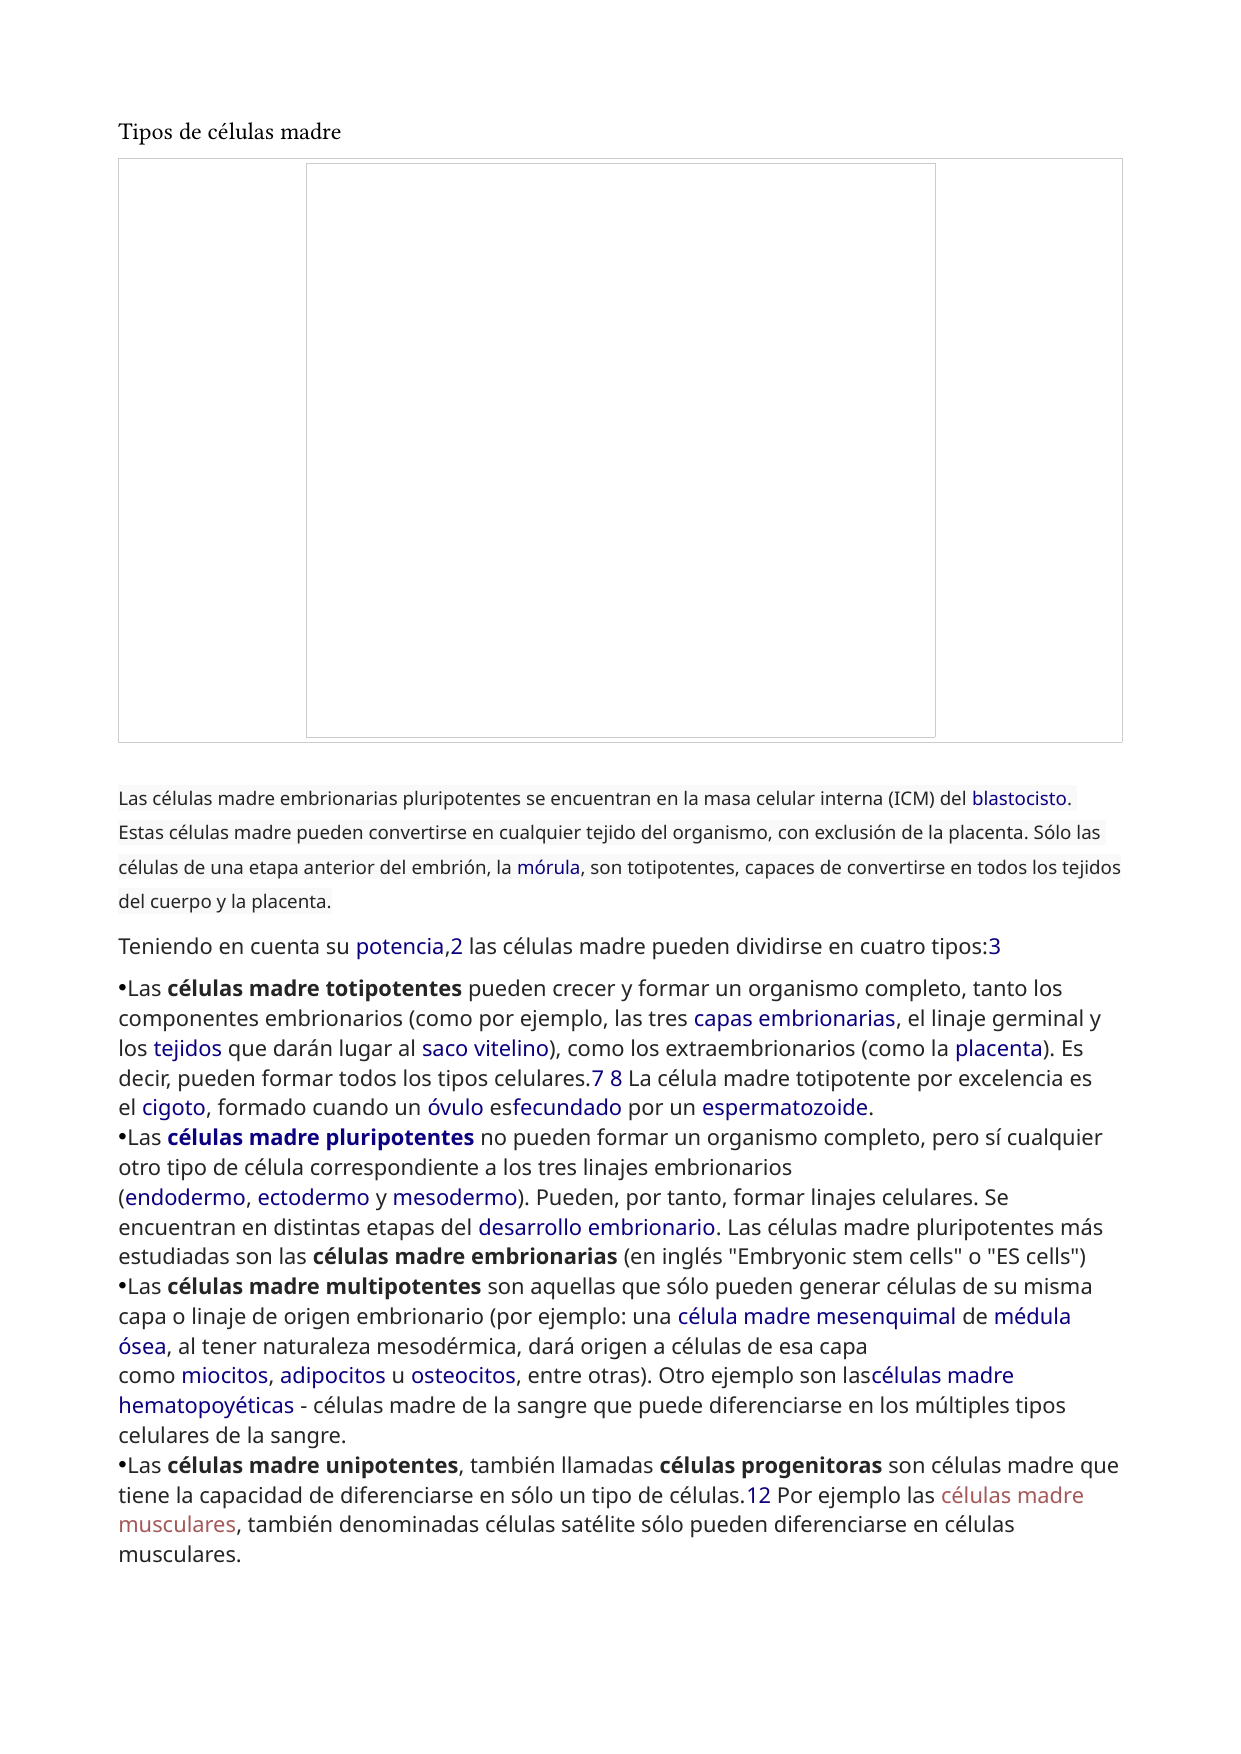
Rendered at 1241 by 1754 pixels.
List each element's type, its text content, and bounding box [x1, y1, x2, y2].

list Las células madre pluripotentes no pueden formar un organismo completo, pero sí cualquier otro tipo de célula correspondiente a los tres linajes embrionarios (endodermo, ectodermo y mesodermo). Pueden, por tanto, formar linajes celulares. Se encuentran en distintas etapas del desarrollo embrionario. Las células madre pluripotentes más estudiadas son las células madre embrionarias (en inglés "Embryonic stem cells" o "ES cells") [118, 1122, 1122, 1271]
subtitle Tipos de células madre [118, 118, 1122, 145]
list Las células madre multipotentes son aquellas que sólo pueden generar células de su misma capa o linaje de origen embrionario (por ejemplo: una célula madre mesenquimal de médula ósea, al tener naturaleza mesodérmica, dará origen a células de esa capa como miocitos, adipocitos u osteocitos, entre otras). Otro ejemplo son lascélulas madre hematopoyéticas - células madre de la sangre que puede diferenciarse en los múltiples tipos celulares de la sangre. [118, 1271, 1122, 1450]
text Teniendo en cuenta su potencia,2 las células madre pueden dividirse en cuatro tipos:3 [118, 926, 1122, 961]
text Las células madre embrionarias pluripotentes se encuentran en la masa celular interna (ICM) del blastocisto. Estas células madre pueden convertirse en cualquier tejido del organismo, con exclusión de la placenta. Sólo las células de una etapa anterior del embrión, la mórula, son totipotentes, capaces de convertirse en todos los tejidos del cuerpo y la placenta. [118, 776, 1122, 914]
list Las células madre unipotentes, también llamadas células progenitoras son células madre que tiene la capacidad de diferenciarse en sólo un tipo de células.12 Por ejemplo las células madre musculares, también denominadas células satélite sólo pueden diferenciarse en células musculares. [118, 1450, 1122, 1569]
list Las células madre totipotentes pueden crecer y formar un organismo completo, tanto los componentes embrionarios (como por ejemplo, las tres capas embrionarias, el linaje germinal y los tejidos que darán lugar al saco vitelino), como los extraembrionarios (como la placenta). Es decir, pueden formar todos los tipos celulares.7 8 La célula madre totipotente por excelencia es el cigoto, formado cuando un óvulo esfecundado por un espermatozoide. [118, 973, 1122, 1122]
